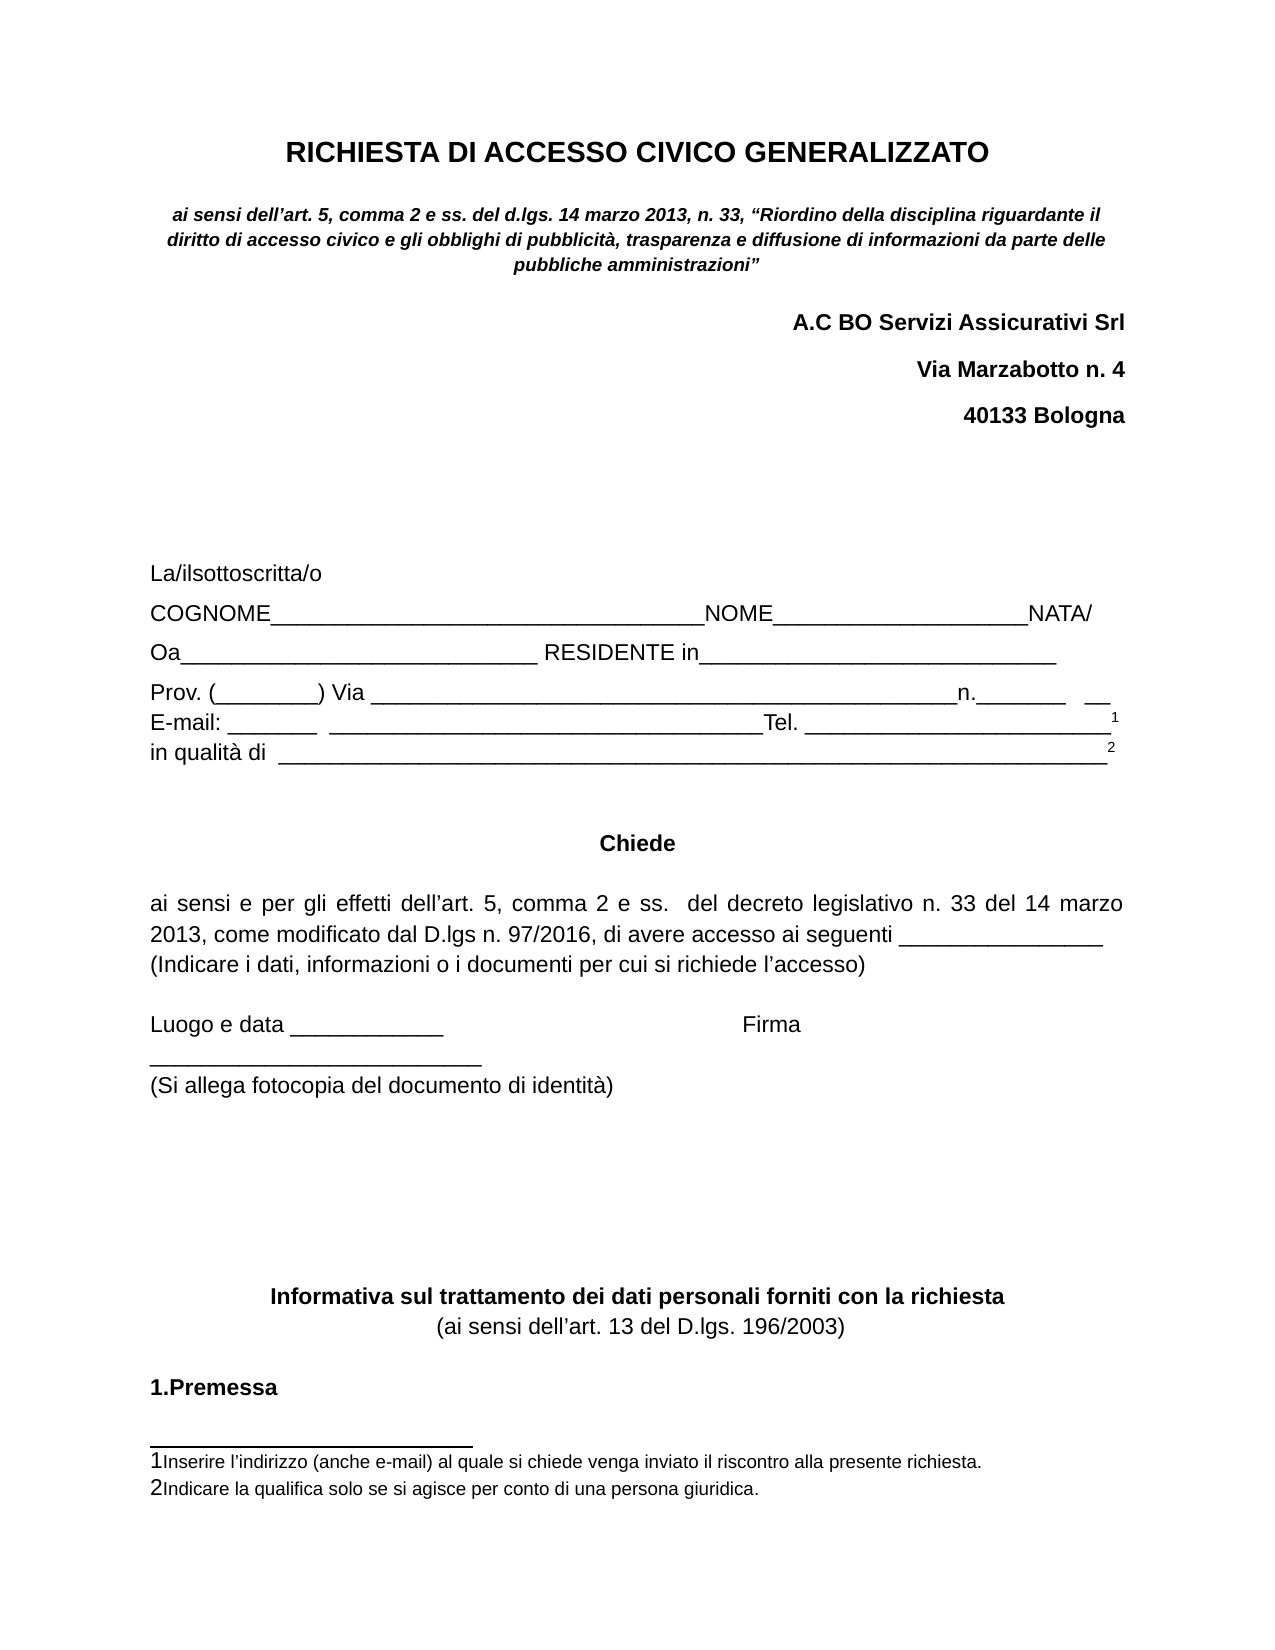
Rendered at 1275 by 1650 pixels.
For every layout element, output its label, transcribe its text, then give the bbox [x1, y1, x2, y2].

text Indicare la qualifica solo se si agisce per conto di una persona giuridica. [150, 1474, 1125, 1500]
text E-mail: _______ __________________________________Tel. ________________________ [150, 709, 1125, 735]
text A.C BO Servizi Assicurativi Srl [150, 309, 1125, 335]
text 40133 Bologna [150, 402, 1125, 429]
text Inserire l’indirizzo (anche e-mail) al quale si chiede venga inviato il riscontro alla presente richiesta. [150, 1447, 1125, 1474]
text Via Marzabotto n. 4 [150, 356, 1125, 382]
text ai sensi e per gli effetti dell’art. 5, comma 2 e ss. del decreto legislativo n. 33 del 14 marzo 2013, come modificato dal D.lgs n. 97/2016, di avere accesso ai seguenti ________________ [150, 890, 1125, 947]
text (Indicare i dati, informazioni o i documenti per cui si richiede l’accesso) [150, 951, 1125, 977]
text 1.Premessa [150, 1374, 1125, 1400]
text Prov. (________) Via ______________________________________________n._______ __ [150, 679, 1125, 705]
text Luogo e data ____________ Firma __________________________ [150, 1011, 1125, 1068]
text RICHIESTA DI ACCESSO CIVICO GENERALIZZATO [150, 135, 1125, 169]
text La/ilsottoscritta/o COGNOME__________________________________NOME____________________NATA/Oa____________________________ RESIDENTE in____________________________ [150, 560, 1125, 666]
text (ai sensi dell’art. 13 del D.lgs. 196/2003) [150, 1313, 1125, 1339]
text Informativa sul trattamento dei dati personali forniti con la richiesta [150, 1283, 1125, 1309]
text Chiede [150, 830, 1125, 856]
text ai sensi dell’art. 5, comma 2 e ss. del d.lgs. 14 marzo 2013, n. 33, “Riordino della disciplina riguardante il diritto di accesso civico e gli obblighi di pubblicità, trasparenza e diffusione di informazioni da parte delle pubbliche amministrazioni” [150, 204, 1125, 275]
text (Si allega fotocopia del documento di identità) [150, 1072, 1125, 1098]
text in qualità di _________________________________________________________________ [150, 739, 1125, 766]
